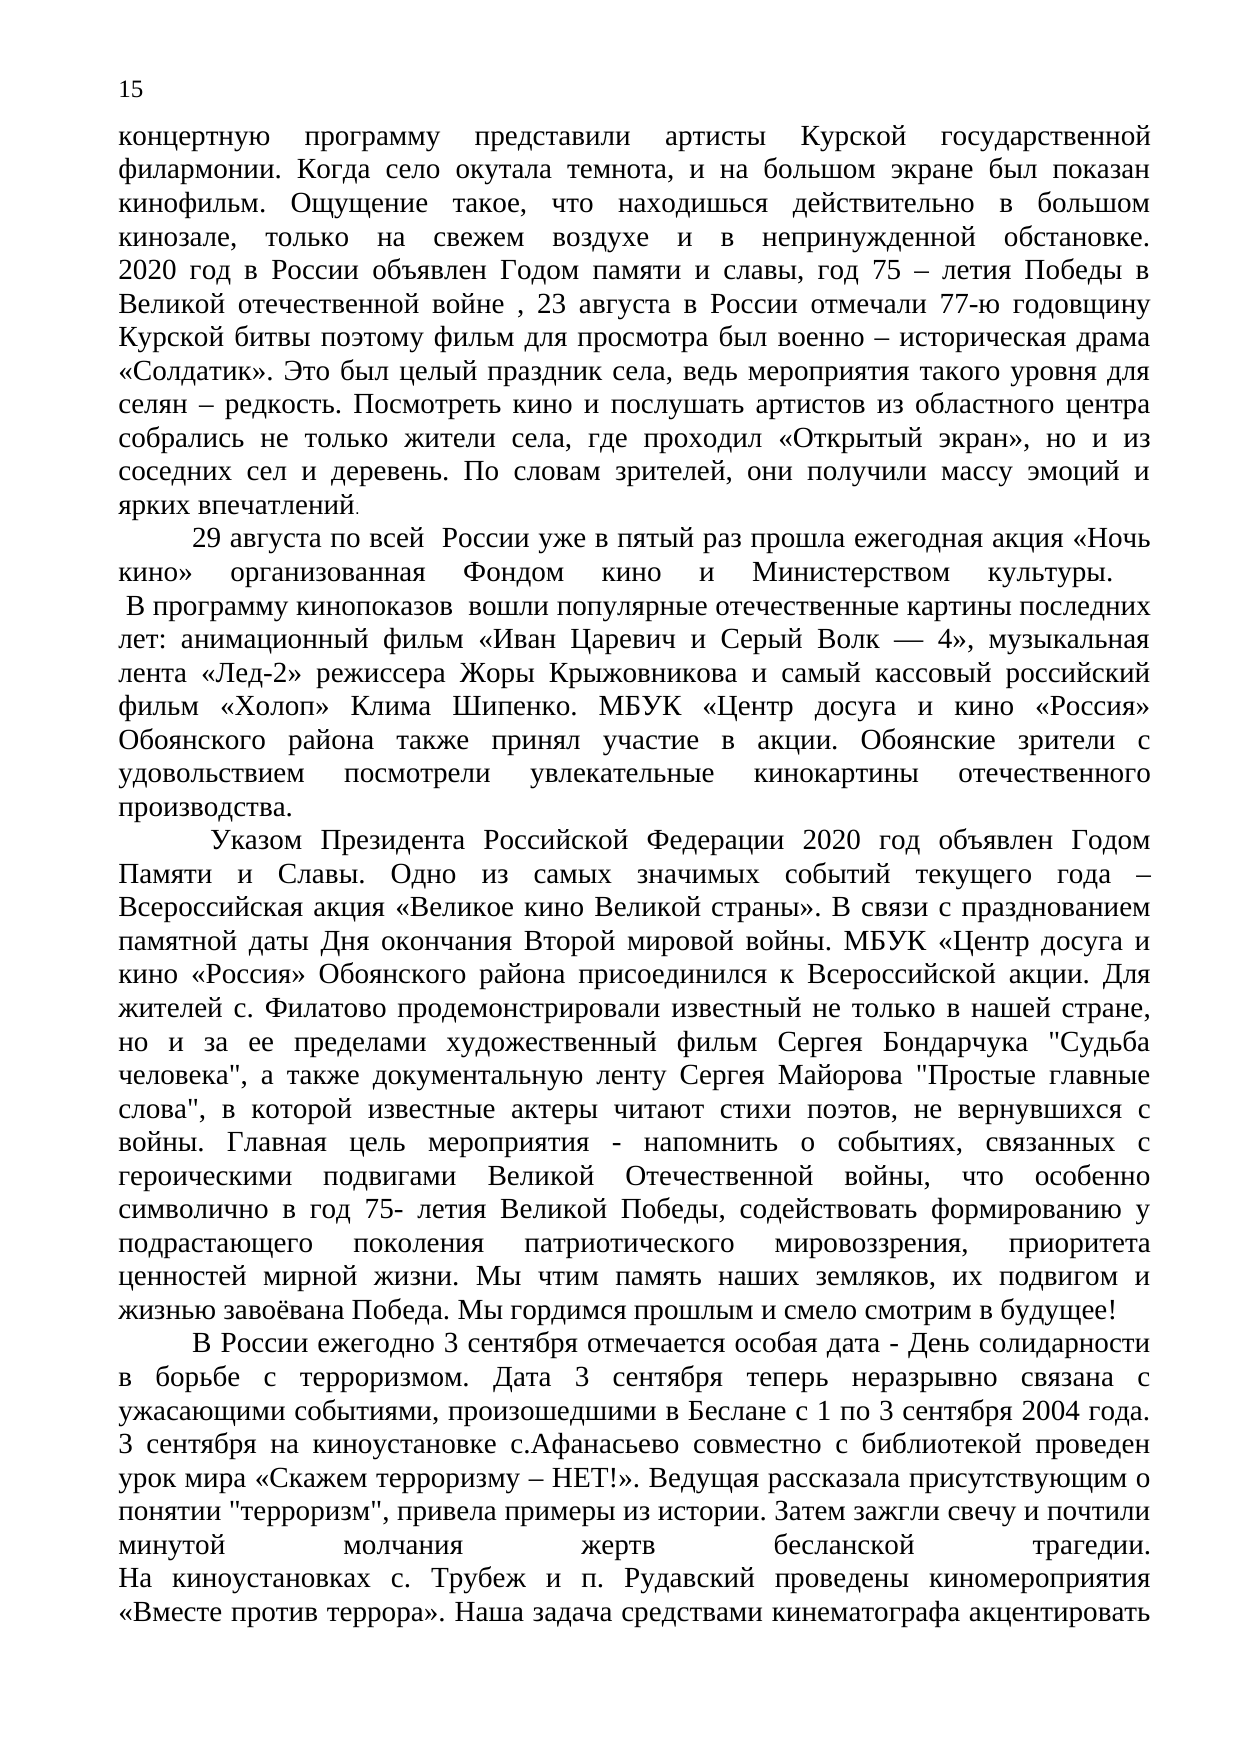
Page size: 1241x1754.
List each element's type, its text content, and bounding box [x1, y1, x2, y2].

text В России ежегодно 3 сентября отмечается особая дата - День солидарности в борьбе с терроризмом. Дата 3 сентября теперь неразрывно связана с ужасающими событиями, произошедшими в Беслане с 1 по 3 сентября 2004 года. 3 сентября на киноустановке с.Афанасьево совместно с библиотекой проведен урок мира «Скажем терроризму – НЕТ!». Ведущая рассказала присутствующим о понятии "терроризм", привела примеры из истории. Затем зажгли свечу и почтили минутой молчания жертв бесланской трагедии. На киноустановках с. Трубеж и п. Рудавский проведены киномероприятия «Вместе против террора». Наша задача средствами кинематографа акцентировать [118, 1326, 1152, 1627]
text 29 августа по всей России уже в пятый раз прошла ежегодная акция «Ночь кино» организованная Фондом кино и Министерством культуры. В программу кинопоказов вошли популярные отечественные картины последних лет: анимационный фильм «Иван Царевич и Серый Волк — 4», музыкальная лента «Лед-2» режиссера Жоры Крыжовникова и самый кассовый российский фильм «Холоп» Клима Шипенко. МБУК «Центр досуга и кино «Россия» Обоянского района также принял участие в акции. Обоянские зрители с удовольствием посмотрели увлекательные кинокартины отечественного производства. [118, 521, 1152, 822]
text Указом Президента Российской Федерации 2020 год объявлен Годом Памяти и Славы. Одно из самых значимых событий текущего года – Всероссийская акция «Великое кино Великой страны». В связи с празднованием памятной даты Дня окончания Второй мировой войны. МБУК «Центр досуга и кино «Россия» Обоянского района присоединился к Всероссийской акции. Для жителей с. Филатово продемонстрировали известный не только в нашей стране, но и за ее пределами художественный фильм Сергея Бондарчука "Судьба человека", а также документальную ленту Сергея Майорова "Простые главные слова", в которой известные актеры читают стихи поэтов, не вернувшихся с войны. Главная цель мероприятия - напомнить о событиях, связанных с героическими подвигами Великой Отечественной войны, что особенно символично в год 75- летия Великой Победы, содействовать формированию у подрастающего поколения патриотического мировоззрения, приоритета ценностей мирной жизни. Мы чтим память наших земляков, их подвигом и жизнью завоёвана Победа. Мы гордимся прошлым и смело смотрим в будущее! [118, 822, 1152, 1326]
text концертную программу представили артисты Курской государственной филармонии. Когда село окутала темнота, и на большом экране был показан кинофильм. Ощущение такое, что находишься действительно в большом кинозале, только на свежем воздухе и в непринужденной обстановке. 2020 год в России объявлен Годом памяти и славы, год 75 – летия Победы в Великой отечественной войне , 23 августа в России отмечали 77-ю годовщину Курской битвы поэтому фильм для просмотра был военно – историческая драма «Солдатик». Это был целый праздник села, ведь мероприятия такого уровня для селян – редкость. Посмотреть кино и послушать артистов из областного центра собрались не только жители села, где проходил «Открытый экран», но и из соседних сел и деревень. По словам зрителей, они получили массу эмоций и ярких впечатлений. [118, 118, 1152, 521]
